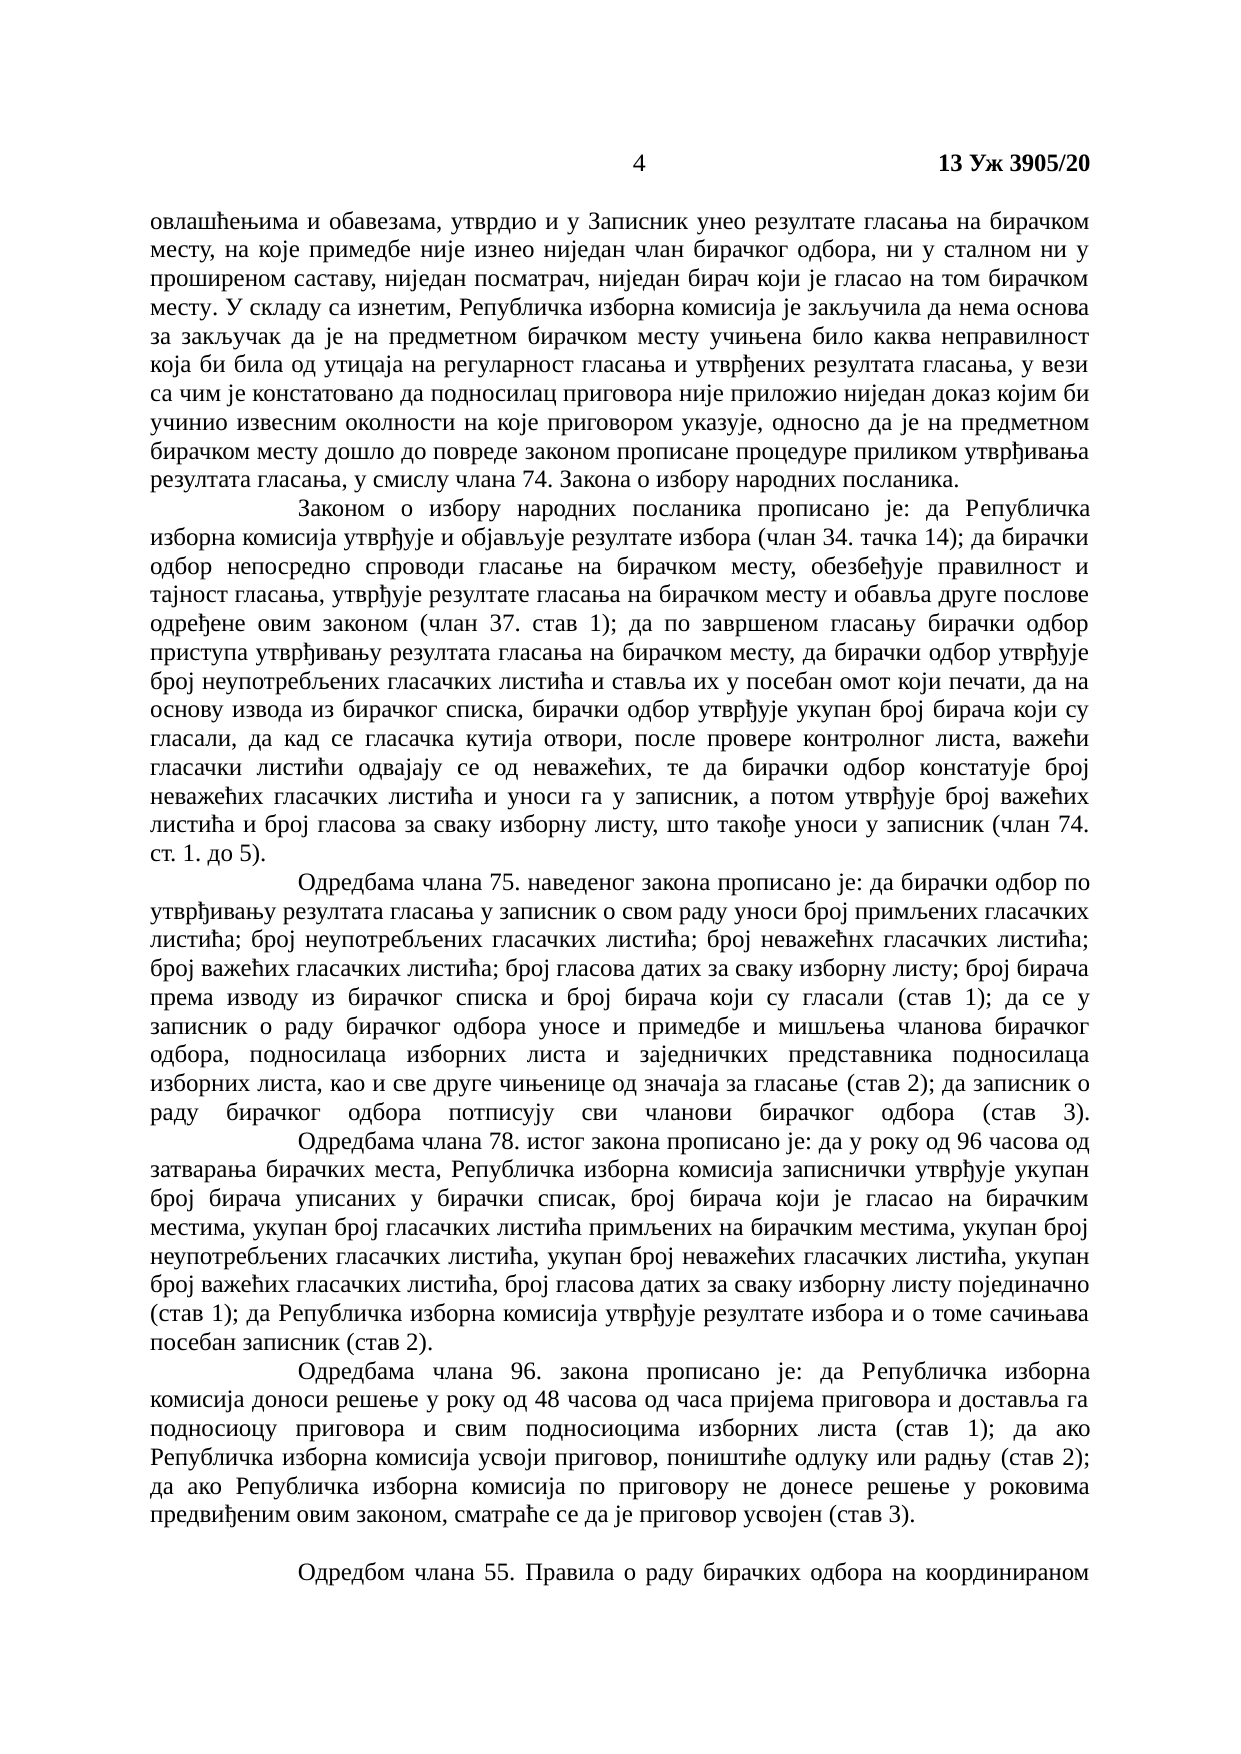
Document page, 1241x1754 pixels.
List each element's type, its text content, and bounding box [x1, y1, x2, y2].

text Законом о избору народних посланика прописано је: да Републичка изборна комисија утврђује и објављује резултате избора (члан 34. тачка 14); да бирачки одбор непосредно спроводи гласање на бирачком месту, обезбеђује правилност и тајност гласања, утврђује резултате гласања на бирачком месту и обавља друге послове одређене овим законом (члан 37. став 1); да по завршеном гласању бирачки одбор приступа утврђивању резултата гласања на бирачком месту, да бирачки одбор утврђује број неупотребљених гласачких листића и ставља их у посебан омот који печати, да на основу извода из бирачког списка, бирачки одбор утврђује укупан број бирача који су гласали, да кад се гласачка кутија отвори, после провере контролног листа, важећи гласачки листићи одвајају се од неважећих, те да бирачки одбор констатује број неважећих гласачких листића и уноси га у записник, а потом утврђује број важећих листића и број гласова за сваку изборну листу, што такође уноси у записник (члан 74. ст. 1. до 5). [150, 493, 1090, 867]
text Одредбама члана 96. закона прописано је: да Републичка изборна комисија доноси решење у року од 48 часова од часа пријема приговора и доставља га подносиоцу приговора и свим подносиоцима изборних листа (став 1); да ако Републичка изборна комисија усвоји приговор, поништиће одлуку или радњу (став 2); да ако Републичка изборна комисија по приговору не донесе решење у роковима предвиђеним овим законом, сматраће се да је приговор усвојен (став 3). [150, 1356, 1090, 1528]
text Одредбама члана 75. наведеног закона прописано је: да бирачки одбор по утврђивању резултата гласања у записник о свом раду уноси број примљених гласачких листића; број неупотребљених гласачких листића; број неважећнх гласачких листића; број важећих гласачких листића; број гласова датих за сваку изборну листу; број бирача према изводу из бирачког списка и број бирача који су гласали (став 1); да се у записник о раду бирачког одбора уносе и примедбе и мишљења чланова бирачког одбора, подносилаца изборних листа и заједничких представника подносилаца изборних листа, као и све друге чињенице од значаја за гласање (став 2); да записник о раду бирачког одбора потписују сви чланови бирачког одбора (став 3). Одредбама члана 78. истог закона прописано је: да у року од 96 часова од затварања бирачких места, Републичка изборна комисија записнички утврђује укупан број бирача уписаних у бирачки списак, број бирача који је гласао на бирачким местима, укупан број гласачких листића примљених на бирачким местима, укупан број неупотребљених гласачких листића, укупан број неважећих гласачких листића, укупан број важећих гласачких листића, број гласова датих за сваку изборну листу појединачно (став 1); да Републичка изборна комисија утврђује резултате избора и о томе сачињава посебан записник (став 2). [150, 867, 1090, 1356]
text овлашћењима и обавезама, утврдио и у Записник унео резултате гласања на бирачком месту, на које примедбе није изнео ниједан члан бирачког одбора, ни у сталном ни у проширеном саставу, ниједан посматрач, ниједан бирач који је гласао на том бирачком месту. У складу са изнетим, Републичка изборна комисија је закључила да нема основа за закључак да је на предметном бирачком месту учињена било каква неправилност која би била од утицаја на регуларност гласања и утврђених резултата гласања, у вези са чим је констатовано да подносилац приговора није приложио ниједан доказ којим би учинио извесним околности на које приговором указује, односно да је на предметном бирачком месту дошло до повреде законом прописане процедуре приликом утврђивања резултата гласања, у смислу члана 74. Закона о избору народних посланика. [150, 206, 1090, 493]
text Одредбом члана 55. Правила о раду бирачких одбора на координираном [150, 1557, 1090, 1586]
